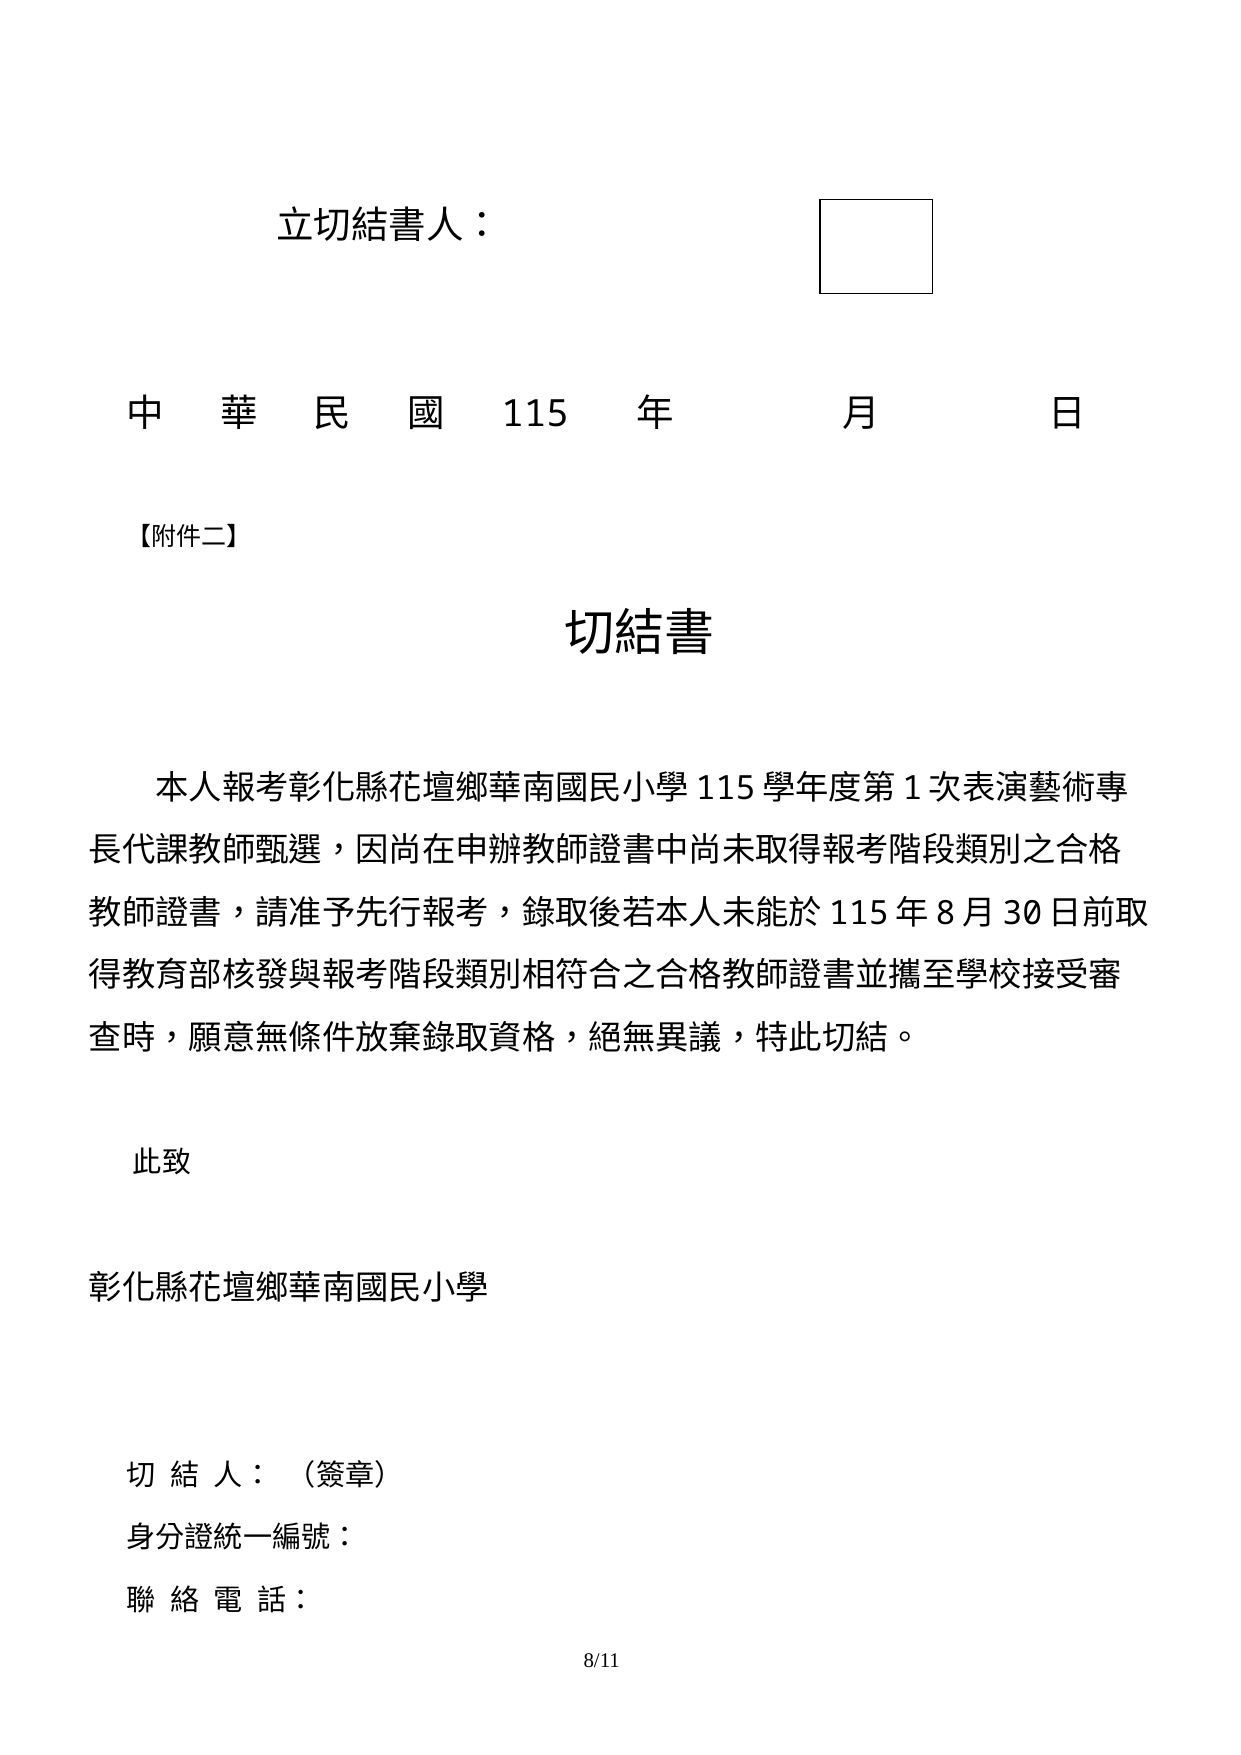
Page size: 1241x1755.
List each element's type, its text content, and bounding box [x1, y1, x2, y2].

text 聯 絡 電 話： [126, 1556, 1152, 1618]
text 本人報考彰化縣花壇鄉華南國民小學115學年度第1次表演藝術專長代課教師甄選，因尚在申辦教師證書中尚未取得報考階段類別之合格教師證書，請准予先行報考，錄取後若本人未能於115年8月30日前取得教育部核發與報考階段類別相符合之合格教師證書並攜至學校接受審查時，願意無條件放棄錄取資格，絕無異議，特此切結。 [89, 743, 1152, 1056]
text 立切結書人： [89, 181, 1152, 243]
text 【附件二】 [126, 493, 1152, 556]
text 中 華 民 國 115 年 月 日 [126, 368, 1152, 431]
text 此致 [133, 1118, 1152, 1181]
text 彰化縣花壇鄉華南國民小學 [89, 1243, 1152, 1306]
text 切 結 人： （簽章） [126, 1431, 1152, 1493]
text 切結書 [126, 556, 1152, 681]
text 身分證統一編號： [126, 1493, 1152, 1556]
